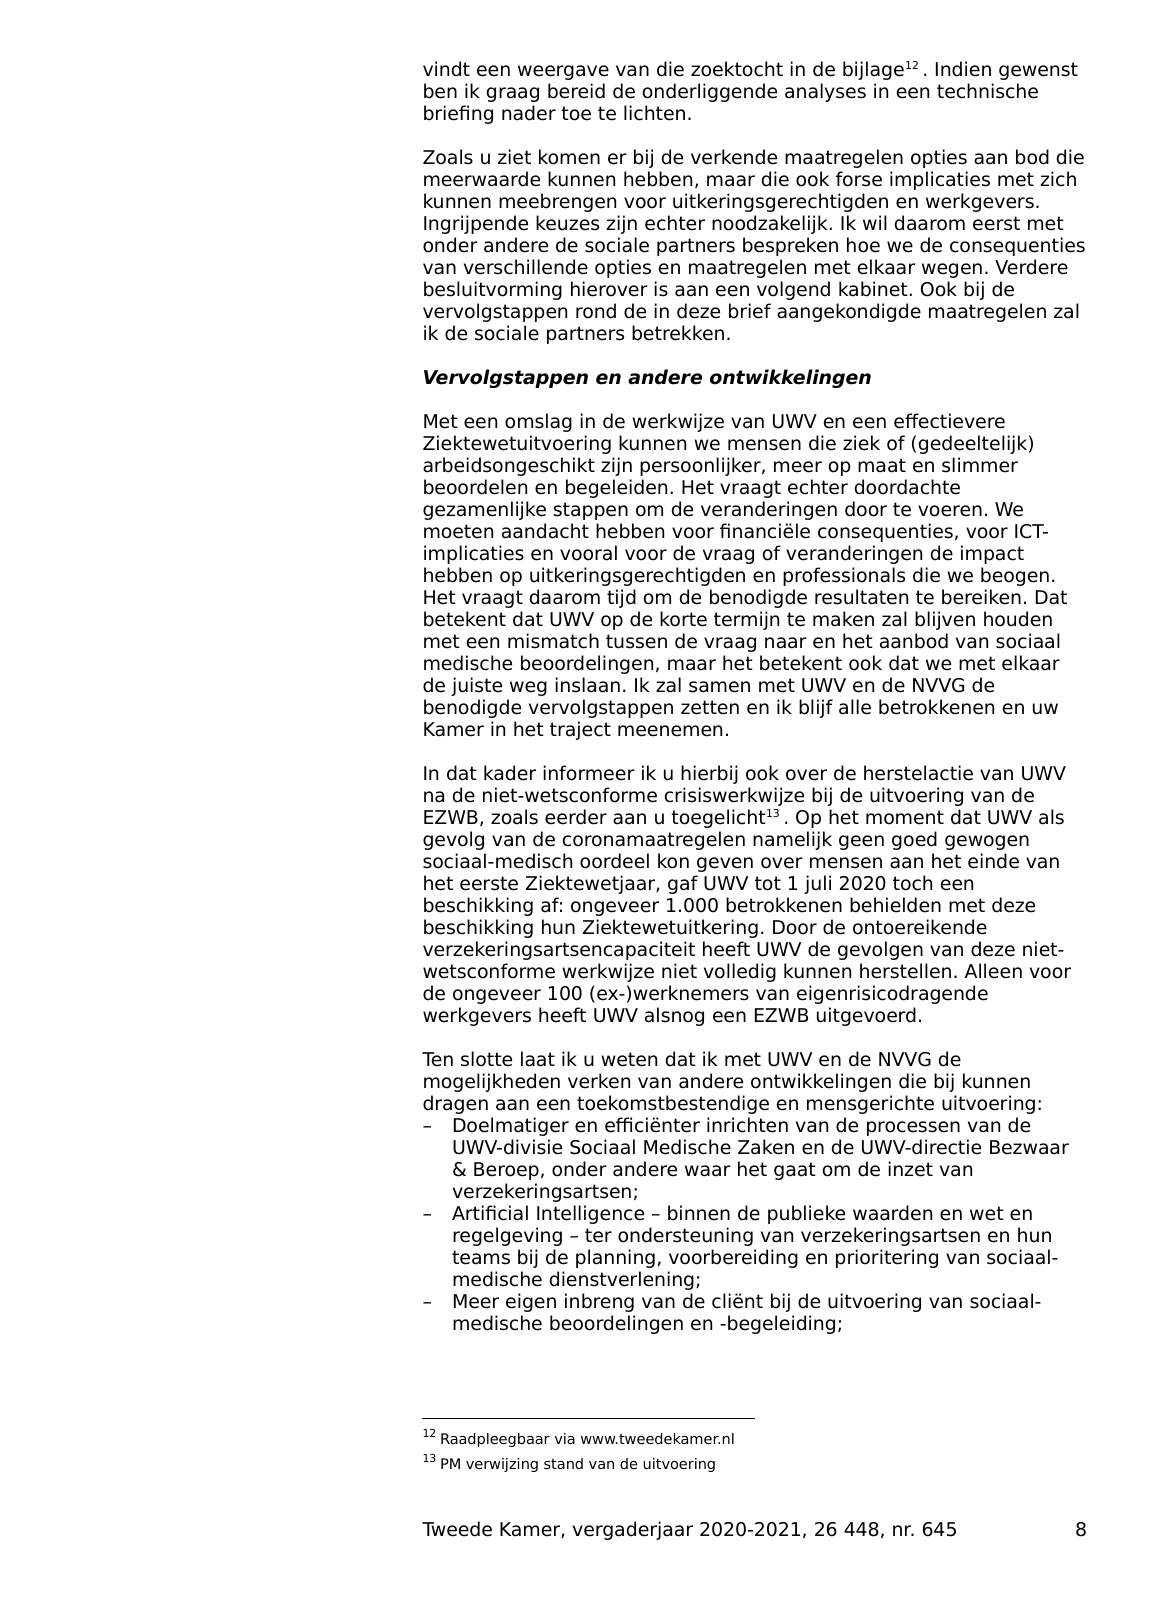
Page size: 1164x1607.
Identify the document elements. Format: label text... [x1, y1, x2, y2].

text – Artificial Intelligence – binnen de publieke waarden en wet en regelgeving – ter ondersteuning van verzekeringsartsen en hun teams bij de planning, voorbereiding en prioritering van sociaal-medische dienstverlening; [422, 1203, 1087, 1291]
text In dat kader informeer ik u hierbij ook over de herstelactie van UWV na de niet-wetsconforme crisiswerkwijze bij de uitvoering van de EZWB, zoals eerder aan u toegelicht. Op het moment dat UWV als gevolg van de coronamaatregelen namelijk geen goed gewogen sociaal-medisch oordeel kon geven over mensen aan het einde van het eerste Ziektewetjaar, gaf UWV tot 1 juli 2020 toch een beschikking af: ongeveer 1.000 betrokkenen behielden met deze beschikking hun Ziektewetuitkering. Door de ontoereikende verzekeringsartsencapaciteit heeft UWV de gevolgen van deze niet-wetsconforme werkwijze niet volledig kunnen herstellen. Alleen voor de ongeveer 100 (ex-)werknemers van eigenrisicodragende werkgevers heeft UWV alsnog een EZWB uitgevoerd. [422, 763, 1087, 1027]
text Ten slotte laat ik u weten dat ik met UWV en de NVVG de mogelijkheden verken van andere ontwikkelingen die bij kunnen dragen aan een toekomstbestendige en mensgerichte uitvoering: [422, 1049, 1087, 1115]
text vindt een weergave van die zoektocht in de bijlage. Indien gewenst ben ik graag bereid de onderliggende analyses in een technische briefing nader toe te lichten. [422, 59, 1087, 125]
text – Meer eigen inbreng van de cliënt bij de uitvoering van sociaal-medische beoordelingen en -begeleiding; [422, 1291, 1087, 1335]
text – Doelmatiger en efficiënter inrichten van de processen van de UWV-divisie Sociaal Medische Zaken en de UWV-directie Bezwaar & Beroep, onder andere waar het gaat om de inzet van verzekeringsartsen; [422, 1115, 1087, 1203]
text Met een omslag in de werkwijze van UWV en een effectievere Ziektewetuitvoering kunnen we mensen die ziek of (gedeeltelijk) arbeidsongeschikt zijn persoonlijker, meer op maat en slimmer beoordelen en begeleiden. Het vraagt echter doordachte gezamenlijke stappen om de veranderingen door te voeren. We moeten aandacht hebben voor financiële consequenties, voor ICT-implicaties en vooral voor de vraag of veranderingen de impact hebben op uitkeringsgerechtigden en professionals die we beogen. Het vraagt daarom tijd om de benodigde resultaten te bereiken. Dat betekent dat UWV op de korte termijn te maken zal blijven houden met een mismatch tussen de vraag naar en het aanbod van sociaal medische beoordelingen, maar het betekent ook dat we met elkaar de juiste weg inslaan. Ik zal samen met UWV en de NVVG de benodigde vervolgstappen zetten en ik blijf alle betrokkenen en uw Kamer in het traject meenemen. [422, 411, 1087, 741]
text PM verwijzing stand van de uitvoering [422, 1452, 1087, 1474]
text Zoals u ziet komen er bij de verkende maatregelen opties aan bod die meerwaarde kunnen hebben, maar die ook forse implicaties met zich kunnen meebrengen voor uitkeringsgerechtigden en werkgevers. Ingrijpende keuzes zijn echter noodzakelijk. Ik wil daarom eerst met onder andere de sociale partners bespreken hoe we de consequenties van verschillende opties en maatregelen met elkaar wegen. Verdere besluitvorming hierover is aan een volgend kabinet. Ook bij de vervolgstappen rond de in deze brief aangekondigde maatregelen zal ik de sociale partners betrekken. [422, 147, 1087, 345]
subtitle Vervolgstappen en andere ontwikkelingen [422, 367, 1087, 389]
text Raadpleegbaar via www.tweedekamer.nl [422, 1427, 1087, 1449]
